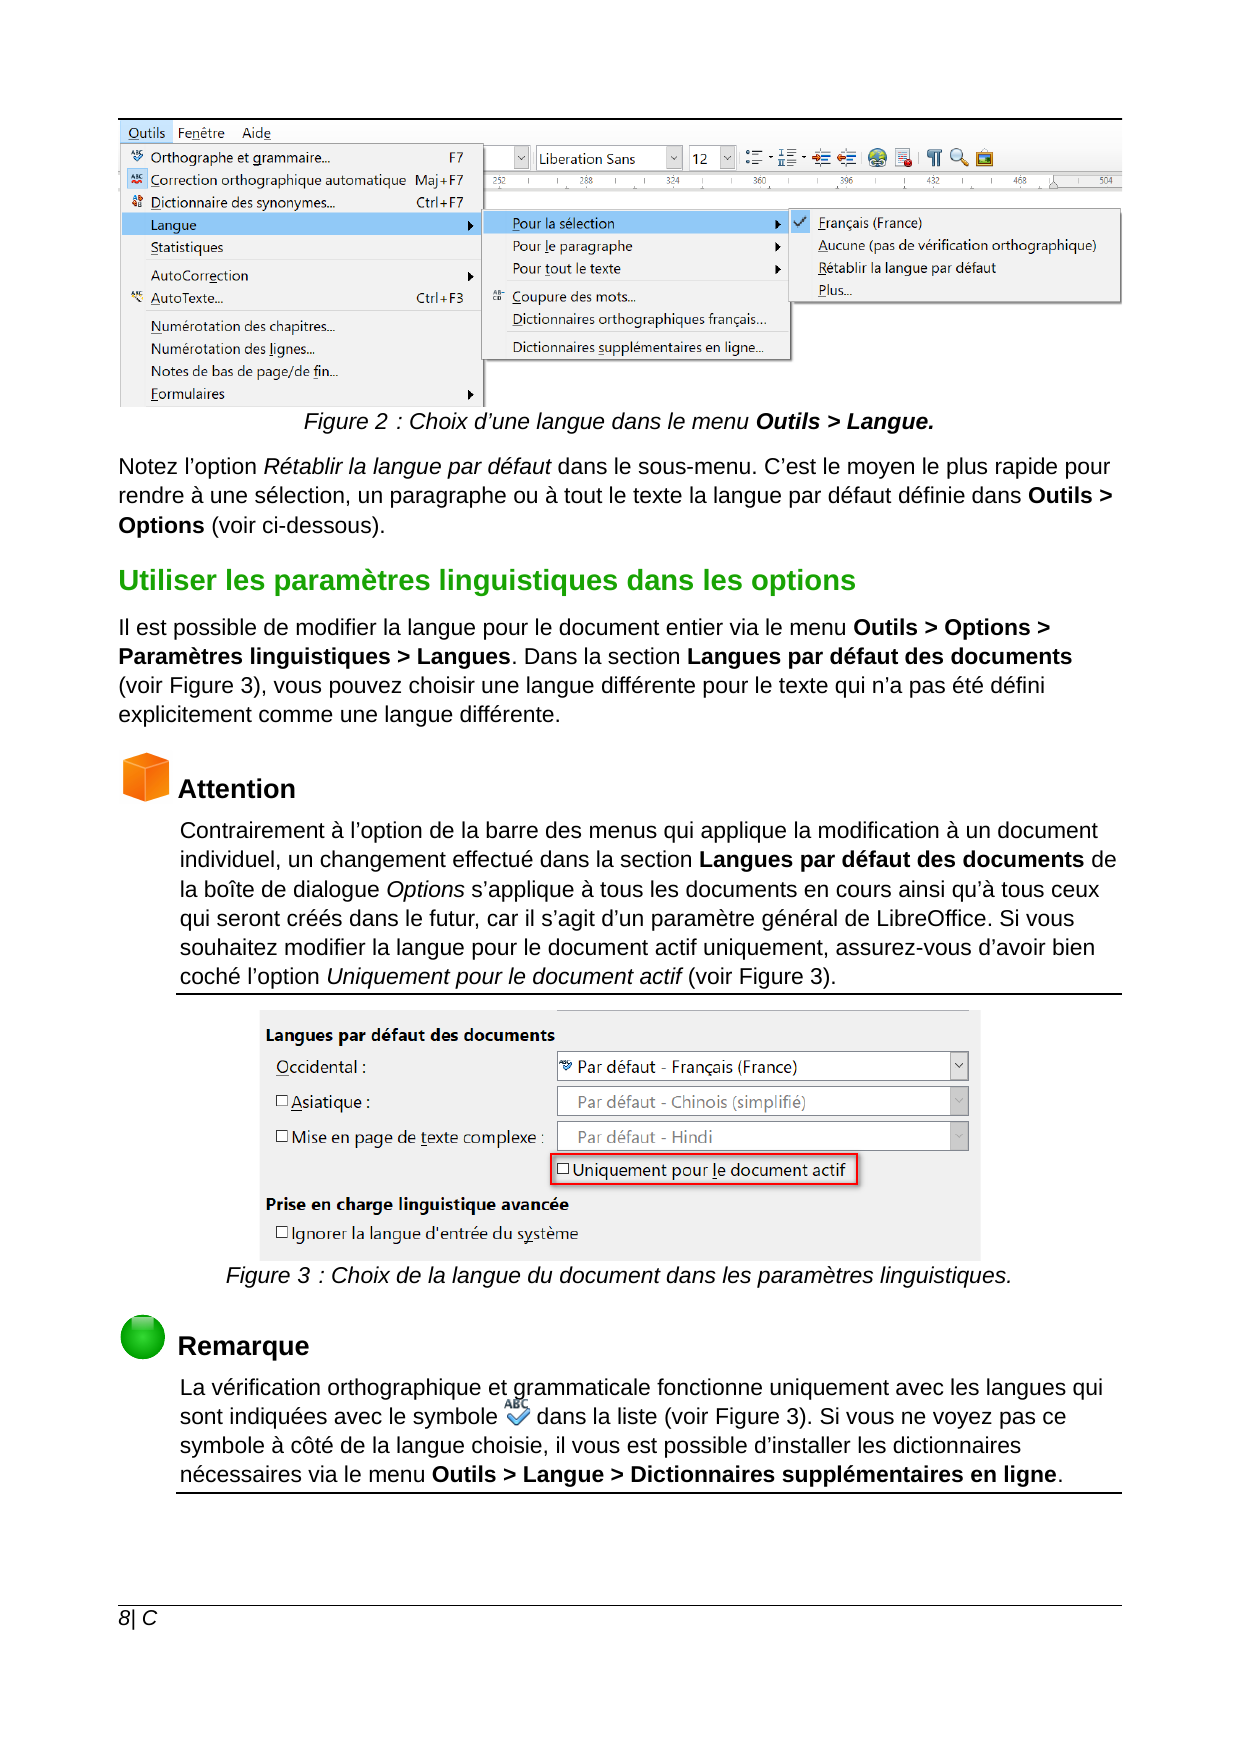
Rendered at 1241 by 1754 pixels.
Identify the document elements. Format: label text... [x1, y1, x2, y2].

text Figure 3 : Choix de la langue du document dans les paramètres linguistiques. [118, 1260, 1122, 1290]
subtitle Attention [118, 749, 1122, 805]
text Figure 2 : Choix d’une langue dans le menu Outils > Langue. [118, 407, 1122, 436]
picture [119, 750, 173, 804]
text Contrairement à l’option de la barre des menus qui applique la modification à un document individuel, un changement effectué dans la section Langues par défaut des documents de la boîte de dialogue Options s’applique à tous les documents en cours ainsi qu’à tous ceux qui seront créés dans le futur, car il s’agit d’un paramètre général de LibreOffice. Si vous souhaitez modifier la langue pour le document actif uniquement, assurez-vous d’avoir bien coché l’option Uniquement pour le document actif (voir Figure 3). [176, 812, 1122, 993]
picture [504, 1399, 531, 1426]
text Notez l’option Rétablir la langue par défaut dans le sous-menu. C’est le moyen le plus rapide pour rendre à une sélection, un paragraphe ou à tout le texte la langue par défaut définie dans Outils > Options (voir ci-dessous). [118, 450, 1122, 538]
subtitle Remarque [118, 1312, 1122, 1362]
subtitle Utiliser les paramètres linguistiques dans les options [118, 567, 1122, 596]
text Il est possible de modifier la langue pour le document entier via le menu Outils > Options > Paramètres linguistiques > Langues. Dans la section Langues par défaut des documents (voir Figure 3), vous pouvez choisir une langue différente pour le texte qui n’a pas été défini explicitement comme une langue différente. [118, 611, 1122, 727]
picture [259, 1010, 981, 1261]
picture [118, 118, 1123, 407]
text La vérification orthographique et grammaticale fonctionne uniquement avec les langues qui sont indiquées avec le symbole dans la liste (voir Figure 3). Si vous ne voyez pas ce symbole à côté de la langue choisie, il vous est possible d’installer les dictionnaires nécessaires via le menu Outils > Langue > Dictionnaires supplémentaires en ligne. [176, 1369, 1122, 1492]
